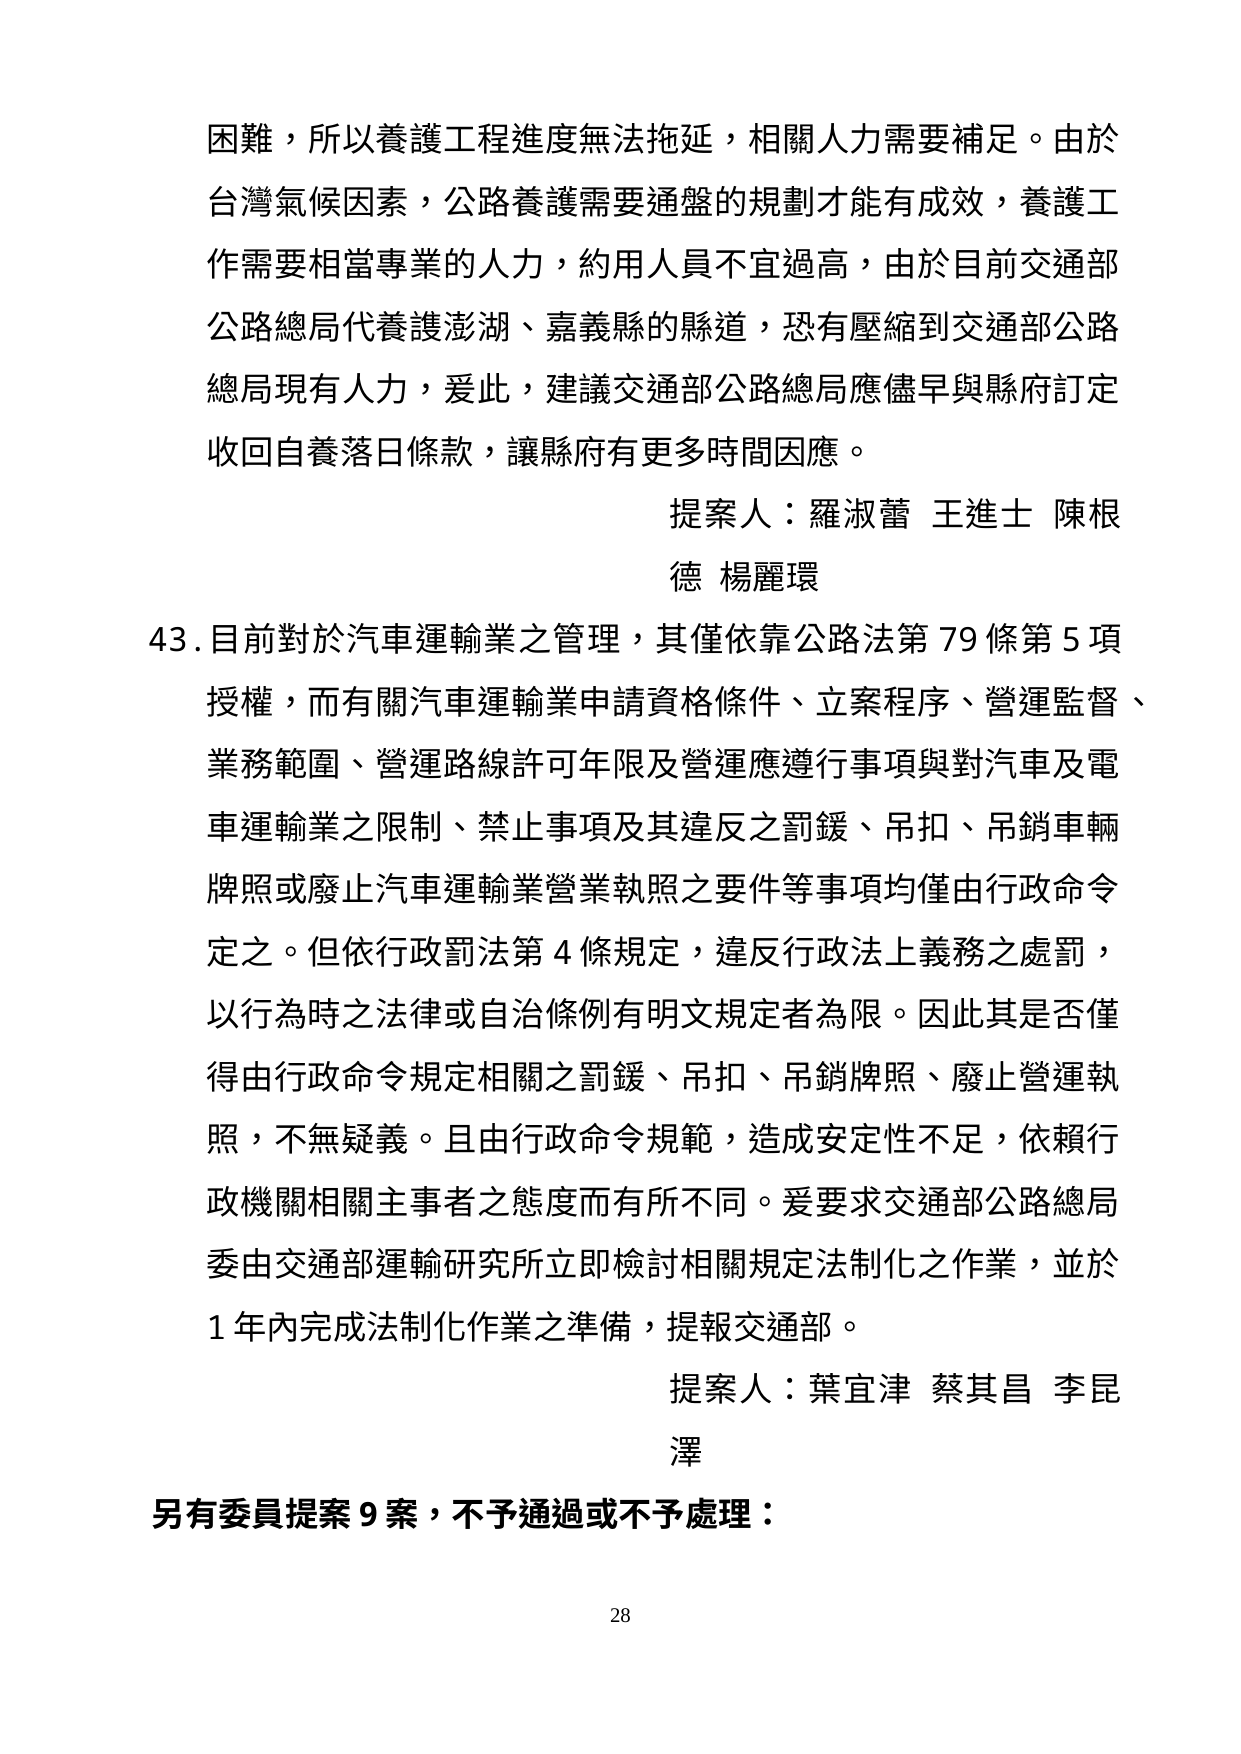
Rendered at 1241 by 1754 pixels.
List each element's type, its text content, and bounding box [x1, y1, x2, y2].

text 42.有鑑於台灣許多路基沉陷逐年加劇，使得公路養護備感艱辛，部 分路段每逢颱風、強烈地震、豪雨等天然災害侵襲後，路基均明顯下陷，交通造成阻斷，使得用路人和附近居民出入困難，所以養護工程進度無法拖延，相關人力需要補足。由於台灣氣候因素，公路養護需要通盤的規劃才能有成效，養護工作需要相當專業的人力，約用人員不宜過高，由於目前交通部公路總局代養謢澎湖、嘉義縣的縣道，恐有壓縮到交通部公路總局現有人力，爰此，建議交通部公路總局應儘早與縣府訂定收回自養落日條款，讓縣府有更多時間因應。 [118, 96, 1122, 471]
text 提案人：葉宜津 蔡其昌 李昆澤 [669, 1346, 1122, 1471]
text 另有委員提案9案，不予通過或不予處理： [118, 1471, 1122, 1533]
text 43.目前對於汽車運輸業之管理，其僅依靠公路法第79條第5項授權，而有關汽車運輸業申請資格條件、立案程序、營運監督、業務範圍、營運路線許可年限及營運應遵行事項與對汽車及電車運輸業之限制、禁止事項及其違反之罰鍰、吊扣、吊銷車輛牌照或廢止汽車運輸業營業執照之要件等事項均僅由行政命令定之。但依行政罰法第4條規定，違反行政法上義務之處罰，以行為時之法律或自治條例有明文規定者為限。因此其是否僅得由行政命令規定相關之罰鍰、吊扣、吊銷牌照、廢止營運執照，不無疑義。且由行政命令規範，造成安定性不足，依賴行政機關相關主事者之態度而有所不同。爰要求交通部公路總局委由交通部運輸研究所立即檢討相關規定法制化之作業，並於1年內完成法制化作業之準備，提報交通部。 [148, 596, 1122, 1346]
text 提案人：羅淑蕾 王進士 陳根德 楊麗環 [669, 471, 1122, 596]
